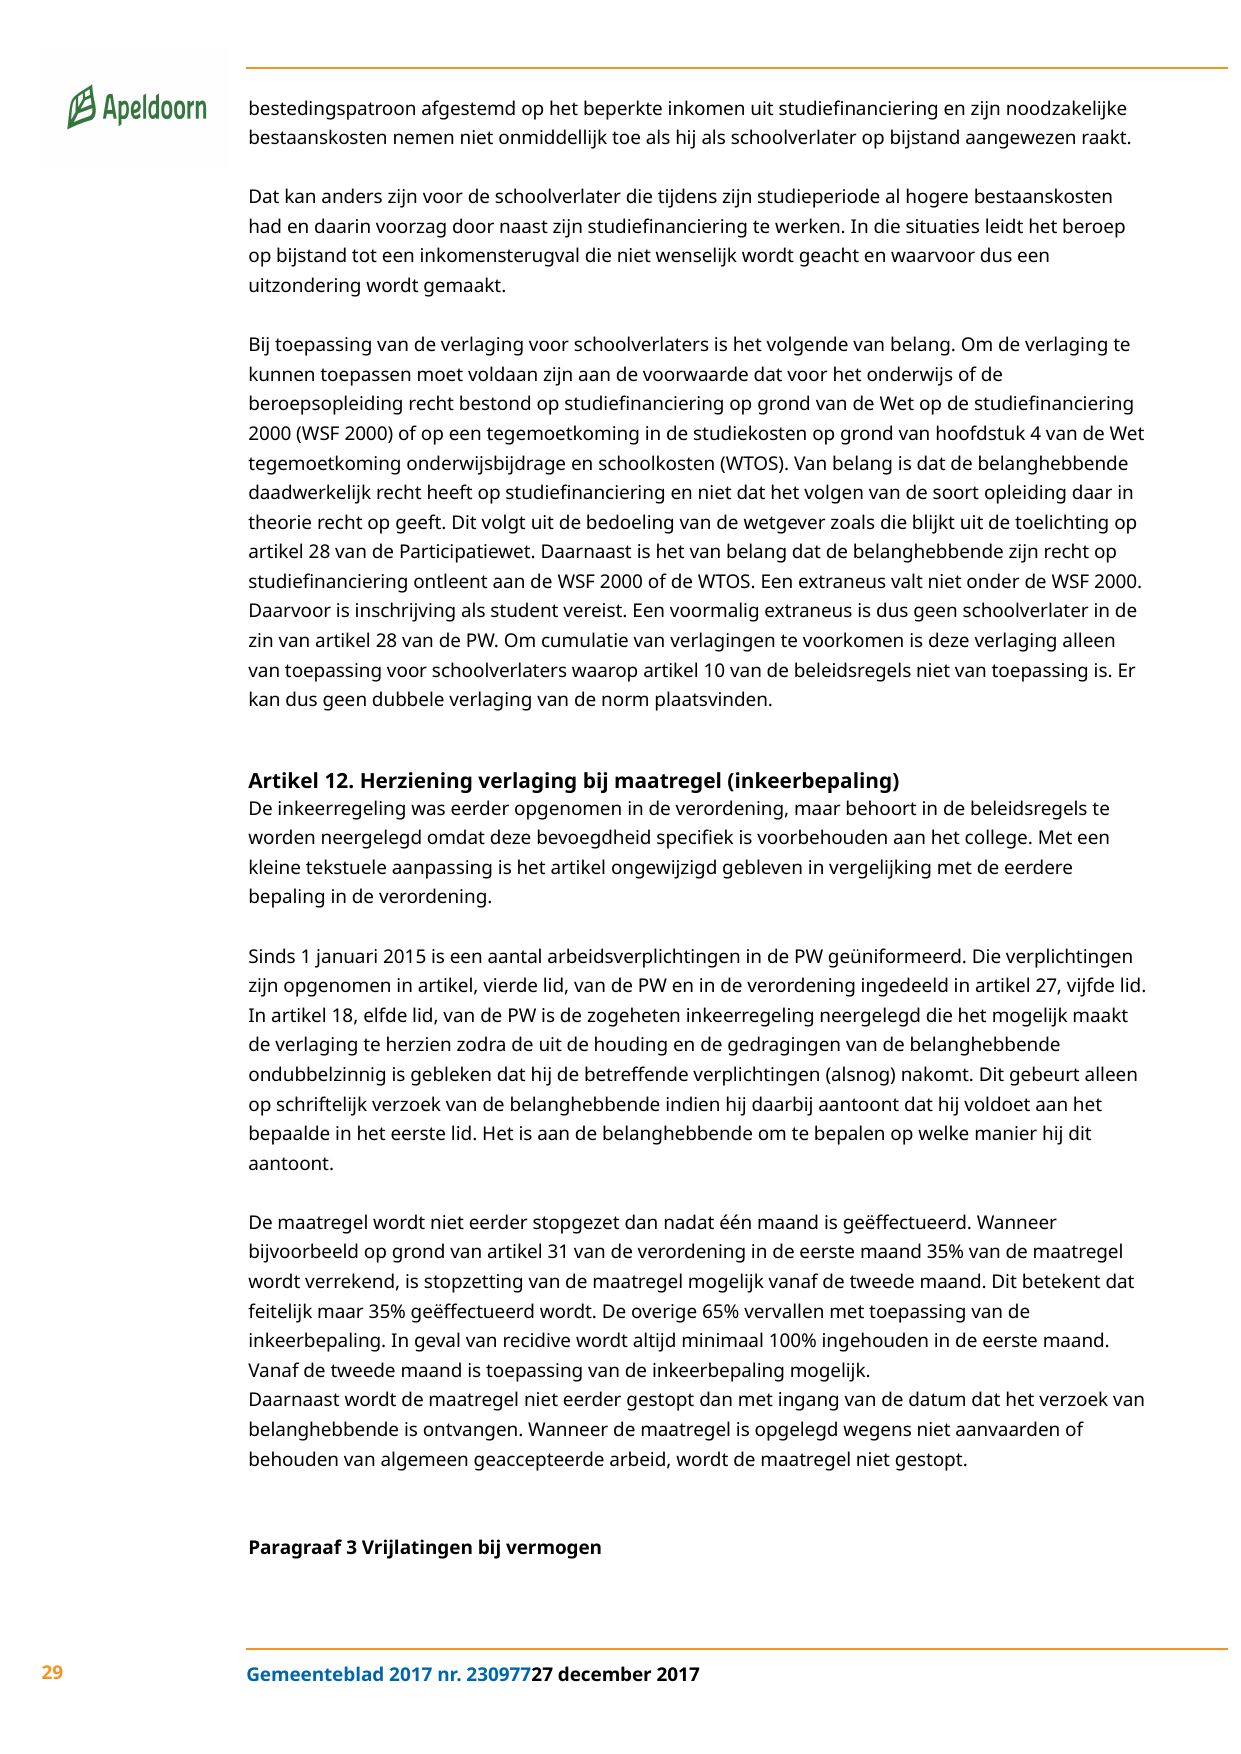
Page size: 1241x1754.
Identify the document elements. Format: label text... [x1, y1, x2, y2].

picture [41, 47, 231, 172]
text In artikel 18, elfde lid, van de PW is de zogeheten inkeerregeling neergelegd die het mogelijk maakt de verlaging te herzien zodra de uit de houding en de gedragingen van de belanghebbende ondubbelzinnig is gebleken dat hij de betreffende verplichtingen (alsnog) nakomt. Dit gebeurt alleen op schriftelijk verzoek van de belanghebbende indien hij daarbij aantoont dat hij voldoet aan het bepaalde in het eerste lid. Het is aan de belanghebbende om te bepalen op welke manier hij dit aantoont. [248, 1002, 1152, 1176]
text Daarnaast wordt de maatregel niet eerder gestopt dan met ingang van de datum dat het verzoek van belanghebbende is ontvangen. Wanneer de maatregel is opgelegd wegens niet aanvaarden of behouden van algemeen geaccepteerde arbeid, wordt de maatregel niet gestopt. [248, 1387, 1152, 1471]
text Bij toepassing van de verlaging voor schoolverlaters is het volgende van belang. Om de verlaging te kunnen toepassen moet voldaan zijn aan de voorwaarde dat voor het onderwijs of de beroepsopleiding recht bestond op studiefinanciering op grond van de Wet op de studiefinanciering 2000 (WSF 2000) of op een tegemoetkoming in de studiekosten op grond van hoofdstuk 4 van de Wet tegemoetkoming onderwijsbijdrage en schoolkosten (WTOS). Van belang is dat de belanghebbende daadwerkelijk recht heeft op studiefinanciering en niet dat het volgen van de soort opleiding daar in theorie recht op geeft. Dit volgt uit de bedoeling van de wetgever zoals die blijkt uit de toelichting op artikel 28 van de Participatiewet. Daarnaast is het van belang dat de belanghebbende zijn recht op studiefinanciering ontleent aan de WSF 2000 of de WTOS. Een extraneus valt niet onder de WSF 2000. Daarvoor is inschrijving als student vereist. Een voormalig extraneus is dus geen schoolverlater in de zin van artikel 28 van de PW. Om cumulatie van verlagingen te voorkomen is deze verlaging alleen van toepassing voor schoolverlaters waarop artikel 10 van de beleidsregels niet van toepassing is. Er kan dus geen dubbele verlaging van de norm plaatsvinden. [248, 331, 1152, 712]
text bestedingspatroon afgestemd op het beperkte inkomen uit studiefinanciering en zijn noodzakelijke bestaanskosten nemen niet onmiddellijk toe als hij als schoolverlater op bijstand aangewezen raakt. [248, 95, 1152, 150]
text Dat kan anders zijn voor de schoolverlater die tijdens zijn studieperiode al hogere bestaanskosten had en daarin voorzag door naast zijn studiefinanciering te werken. In die situaties leidt het beroep op bijstand tot een inkomensterugval die niet wenselijk wordt geacht en waarvoor dus een uitzondering wordt gemaakt. [248, 183, 1152, 298]
text De inkeerregeling was eerder opgenomen in de verordening, maar behoort in de beleidsregels te worden neergelegd omdat deze bevoegdheid specifiek is voorbehouden aan het college. Met een kleine tekstuele aanpassing is het artikel ongewijzigd gebleven in vergelijking met de eerdere bepaling in de verordening. [248, 795, 1152, 909]
text Paragraaf 3 Vrijlatingen bij vermogen [248, 1534, 1152, 1560]
text Sinds 1 januari 2015 is een aantal arbeidsverplichtingen in de PW geüniformeerd. Die verplichtingen zijn opgenomen in artikel, vierde lid, van de PW en in de verordening ingedeeld in artikel 27, vijfde lid. [248, 943, 1152, 998]
text Artikel 12. Herziening verlaging bij maatregel (inkeerbepaling) [248, 766, 1152, 795]
text De maatregel wordt niet eerder stopgezet dan nadat één maand is geëffectueerd. Wanneer bijvoorbeeld op grond van artikel 31 van de verordening in de eerste maand 35% van de maatregel wordt verrekend, is stopzetting van de maatregel mogelijk vanaf de tweede maand. Dit betekent dat feitelijk maar 35% geëffectueerd wordt. De overige 65% vervallen met toepassing van de inkeerbepaling. In geval van recidive wordt altijd minimaal 100% ingehouden in de eerste maand. Vanaf de tweede maand is toepassing van de inkeerbepaling mogelijk. [248, 1209, 1152, 1383]
